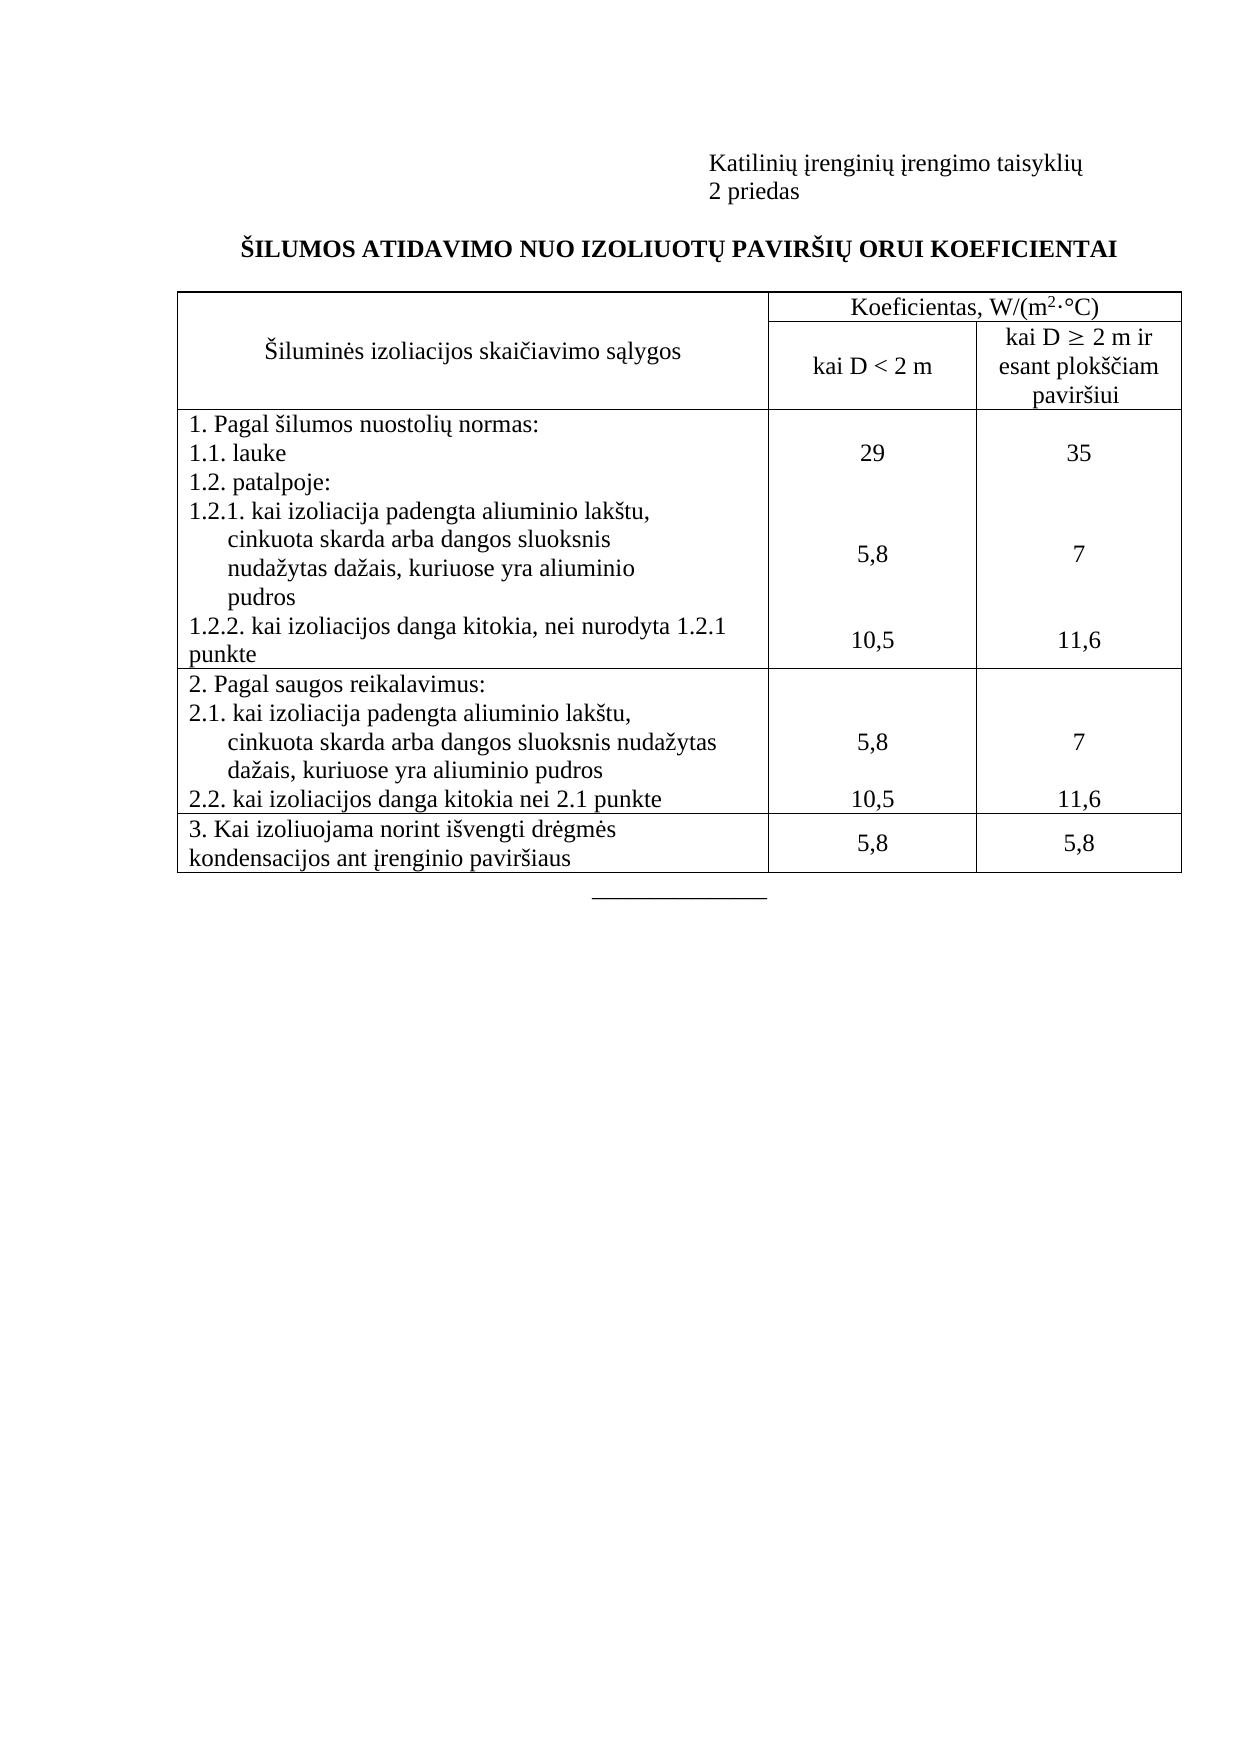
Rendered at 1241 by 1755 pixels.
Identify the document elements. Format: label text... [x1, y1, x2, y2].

table_cell 10,5 [769, 784, 976, 813]
table_cell 35 [977, 438, 1181, 467]
table_cell [769, 467, 976, 496]
table_header Šiluminės izoliacijos skaičiavimo sąlygos [178, 293, 768, 408]
table_cell 5,8 [977, 814, 1181, 872]
table_cell kai D  2 m ir esant plokščiam paviršiui [977, 322, 1181, 408]
table_cell 3. Kai izoliuojama norint išvengti drėgmės kondensacijos ant įrenginio paviršiaus [178, 814, 768, 872]
table_header Koeficientas, W/(m2·°C) [769, 293, 1181, 321]
table_cell 11,6 [977, 784, 1181, 813]
text 2 priedas [177, 176, 1181, 205]
table_cell 1.2.2. kai izoliacijos danga kitokia, nei nurodyta 1.2.1 punkte [178, 611, 768, 668]
table_cell [977, 669, 1181, 698]
table_cell 1.1. lauke [178, 438, 768, 467]
text ______________ [177, 873, 1181, 901]
table_cell 11,6 [977, 611, 1181, 668]
table_cell 5,8 [769, 496, 976, 611]
table_cell 5,8 [769, 698, 976, 784]
table_cell 1.2.1. kai izoliacija padengta aliuminio lakštu, cinkuota skarda arba dangos sluoksnis nudažytas dažais, kuriuose yra aliuminio pudros [178, 496, 768, 611]
table_cell [769, 669, 976, 698]
table_cell [977, 467, 1181, 496]
table_cell [977, 410, 1181, 438]
text Katilinių įrenginių įrengimo taisyklių [709, 148, 1181, 176]
table_cell 2. Pagal saugos reikalavimus: [178, 669, 768, 698]
text ŠILUMOS ATIDAVIMO NUO IZOLIUOTŲ PAVIRŠIŲ ORUI KOEFICIENTAI [177, 234, 1181, 263]
table_cell 2.1. kai izoliacija padengta aliuminio lakštu, cinkuota skarda arba dangos sluoksnis nudažytas dažais, kuriuose yra aliuminio pudros [178, 698, 768, 784]
table_cell 5,8 [769, 814, 976, 872]
table_cell [769, 410, 976, 438]
table_cell 7 [977, 698, 1181, 784]
table_cell 1. Pagal šilumos nuostolių normas: [178, 410, 768, 438]
table_cell 2.2. kai izoliacijos danga kitokia nei 2.1 punkte [178, 784, 768, 813]
table_cell 10,5 [769, 611, 976, 668]
table_cell 29 [769, 438, 976, 467]
table_cell 7 [977, 496, 1181, 611]
table_cell 1.2. patalpoje: [178, 467, 768, 496]
table_cell kai D < 2 m [769, 322, 976, 408]
